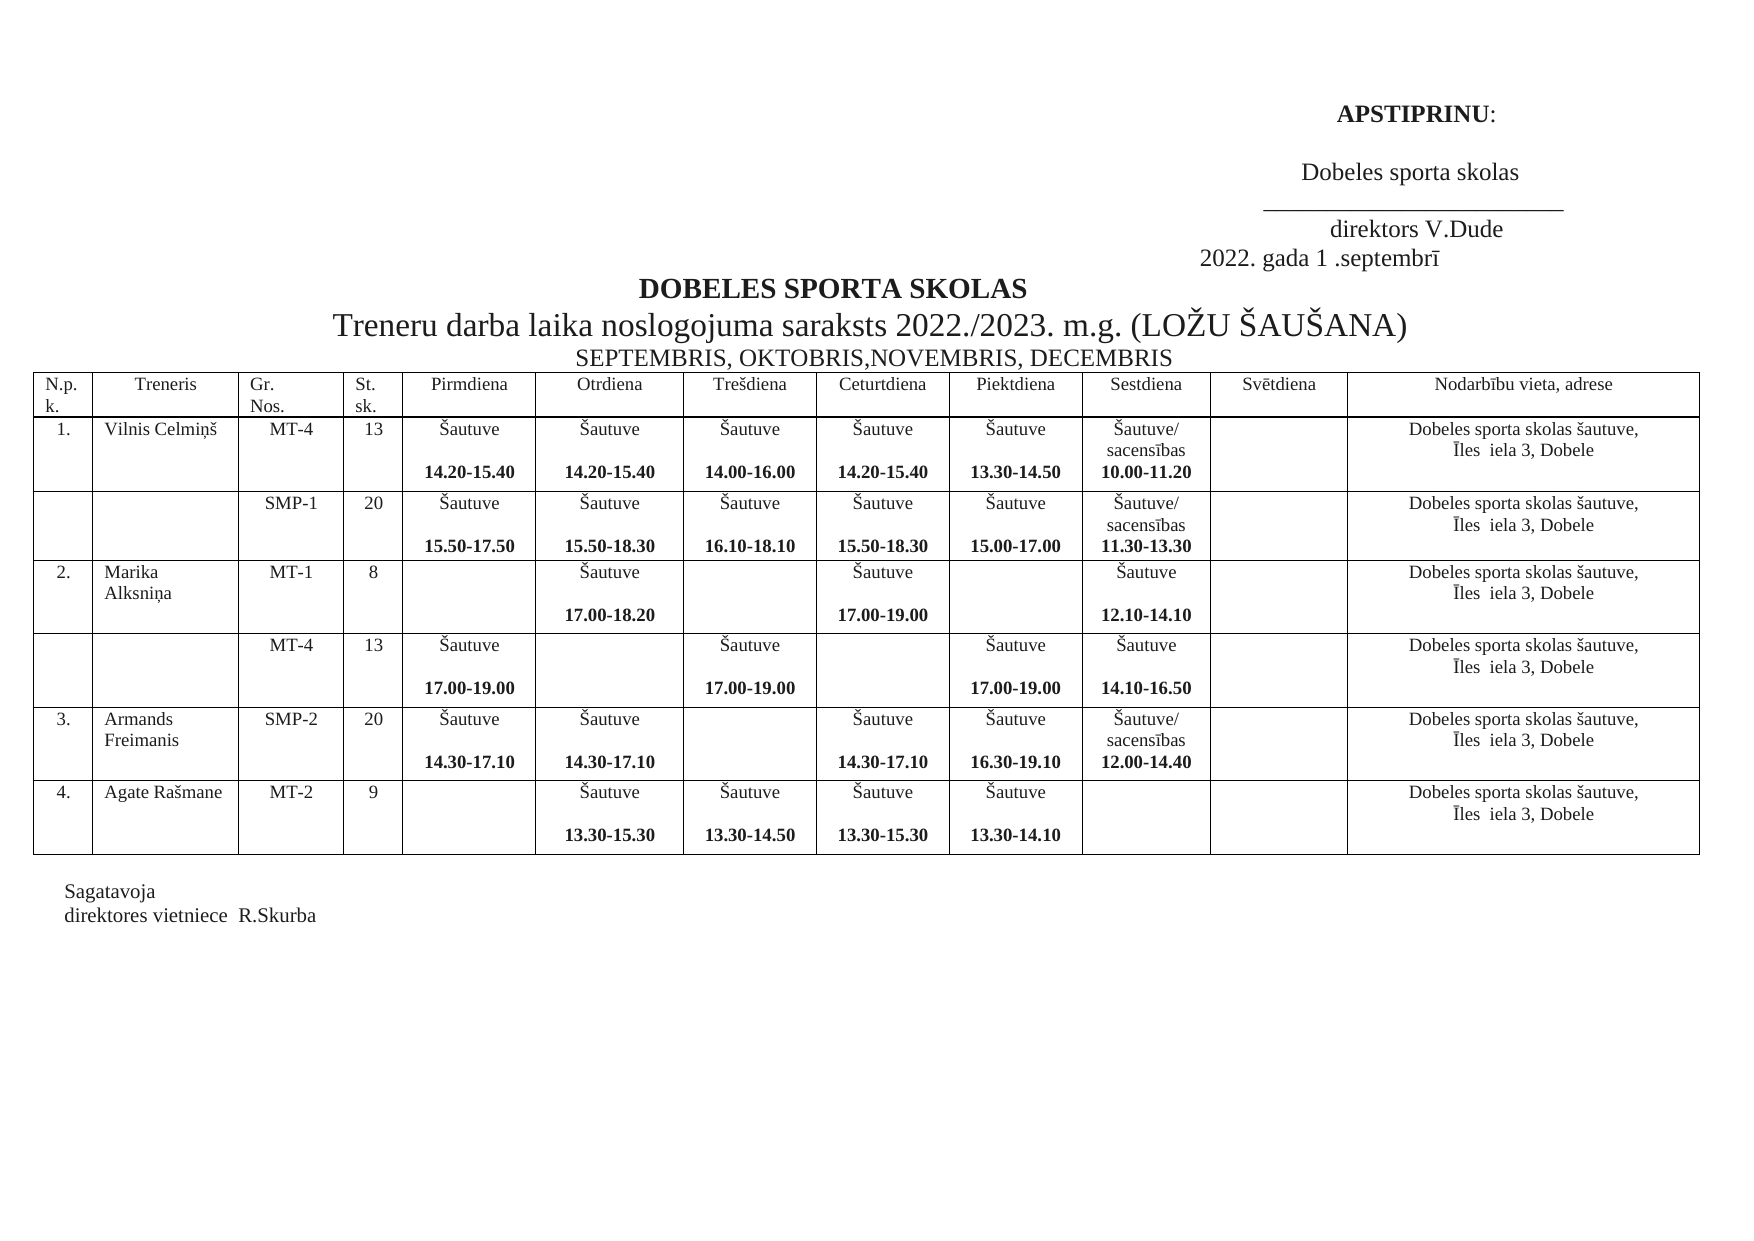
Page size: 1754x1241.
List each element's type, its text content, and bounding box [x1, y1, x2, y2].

table_header Trešdiena [684, 373, 816, 416]
table_cell 2. [34, 561, 92, 633]
table_cell 4. [34, 781, 92, 853]
table_cell Šautuve 14.20-15.40 [403, 418, 535, 491]
table_cell Šautuve 14.30-17.10 [403, 708, 535, 780]
table_cell [950, 561, 1082, 633]
table_cell Šautuve 14.10-16.50 [1083, 634, 1210, 707]
table_cell SMP-1 [239, 492, 343, 560]
table_cell [536, 634, 683, 707]
table_cell Vilnis Celmiņš [93, 418, 238, 491]
table_cell Šautuve 14.30-17.10 [536, 708, 683, 780]
title Dobeles sporta skolas [936, 157, 1754, 185]
table_header Piektdiena [950, 373, 1082, 416]
table_cell Šautuve/ sacensības 12.00-14.40 [1083, 708, 1210, 780]
table_cell Šautuve 15.50-18.30 [536, 492, 683, 560]
table_cell 13 [344, 634, 402, 707]
table_header N.p.k. [34, 373, 92, 416]
table_cell Šautuve 15.00-17.00 [950, 492, 1082, 560]
table_cell [1211, 781, 1347, 853]
table_cell Šautuve 17.00-19.00 [403, 634, 535, 707]
table_header Treneris [93, 373, 238, 416]
text direktores vietniece R.Skurba [64, 903, 1708, 927]
table_header Nodarbību vieta, adrese [1348, 373, 1699, 416]
title 2022. gada 1 .septembrī [936, 243, 1754, 272]
table_header Pirmdiena [403, 373, 535, 416]
table_cell Šautuve 13.30-15.30 [536, 781, 683, 853]
title Treneru darba laika noslogojuma saraksts 2022./2023. m.g. (LOŽU ŠAUŠANA) [0, 305, 1754, 343]
table_cell [1211, 492, 1347, 560]
table_cell Dobeles sporta skolas šautuve, Īles iela 3, Dobele [1348, 634, 1699, 707]
table_cell Marika Alksniņa [93, 561, 238, 633]
table_cell [1211, 561, 1347, 633]
table_cell [34, 492, 92, 560]
table_cell [1211, 708, 1347, 780]
table_cell Dobeles sporta skolas šautuve, Īles iela 3, Dobele [1348, 492, 1699, 560]
table_cell MT-2 [239, 781, 343, 853]
table_cell [1211, 634, 1347, 707]
table_cell [1083, 781, 1210, 853]
table_cell 9 [344, 781, 402, 853]
table_cell [403, 781, 535, 853]
table_cell [684, 561, 816, 633]
table_cell Šautuve 14.20-15.40 [817, 418, 949, 491]
table_cell Šautuve/ sacensības 11.30-13.30 [1083, 492, 1210, 560]
table_cell Šautuve/ sacensības 10.00-11.20 [1083, 418, 1210, 491]
table_cell MT-4 [239, 418, 343, 491]
table_header Svētdiena [1211, 373, 1347, 416]
table_cell Šautuve 16.30-19.10 [950, 708, 1082, 780]
table_cell Šautuve 15.50-17.50 [403, 492, 535, 560]
table_cell Dobeles sporta skolas šautuve, Īles iela 3, Dobele [1348, 561, 1699, 633]
table_cell Dobeles sporta skolas šautuve, Īles iela 3, Dobele [1348, 708, 1699, 780]
table_cell MT-4 [239, 634, 343, 707]
table_cell Šautuve 17.00-19.00 [950, 634, 1082, 707]
table_cell Šautuve 13.30-14.10 [950, 781, 1082, 853]
table_cell Šautuve 17.00-19.00 [684, 634, 816, 707]
table_cell Šautuve 12.10-14.10 [1083, 561, 1210, 633]
table_header St. sk. [344, 373, 402, 416]
table_cell [403, 561, 535, 633]
table_header Gr. Nos. [239, 373, 343, 416]
table_cell Šautuve 17.00-19.00 [817, 561, 949, 633]
table_cell [93, 634, 238, 707]
table_cell Šautuve 15.50-18.30 [817, 492, 949, 560]
table_cell MT-1 [239, 561, 343, 633]
table_cell SMP-2 [239, 708, 343, 780]
table_cell 20 [344, 492, 402, 560]
text Sagatavoja [64, 878, 1708, 903]
table_cell Šautuve 13.30-14.50 [950, 418, 1082, 491]
table_cell Šautuve 14.30-17.10 [817, 708, 949, 780]
title SEPTEMBRIS, OKTOBRIS,NOVEMBRIS, DECEMBRIS [0, 343, 1754, 372]
table_cell Šautuve 14.20-15.40 [536, 418, 683, 491]
table_cell [817, 634, 949, 707]
table_cell 13 [344, 418, 402, 491]
table_cell [1211, 418, 1347, 491]
table_cell Agate Rašmane [93, 781, 238, 853]
table_cell Armands Freimanis [93, 708, 238, 780]
table_cell Šautuve 14.00-16.00 [684, 418, 816, 491]
table_cell Šautuve 13.30-14.50 [684, 781, 816, 853]
title APSTIPRINU: [936, 99, 1754, 128]
table_header Sestdiena [1083, 373, 1210, 416]
table_cell 3. [34, 708, 92, 780]
table_cell [34, 634, 92, 707]
table_cell Dobeles sporta skolas šautuve, Īles iela 3, Dobele [1348, 781, 1699, 853]
table_cell Šautuve 16.10-18.10 [684, 492, 816, 560]
table_header Ceturtdiena [817, 373, 949, 416]
table_cell 20 [344, 708, 402, 780]
title DOBELES SPORTA SKOLAS [0, 272, 1713, 305]
title ________________________ [936, 185, 1754, 214]
table_cell Šautuve 17.00-18.20 [536, 561, 683, 633]
table_cell Šautuve 13.30-15.30 [817, 781, 949, 853]
table_cell 8 [344, 561, 402, 633]
table_cell [684, 708, 816, 780]
table_cell [93, 492, 238, 560]
table_cell Dobeles sporta skolas šautuve, Īles iela 3, Dobele [1348, 418, 1699, 491]
table_header Otrdiena [536, 373, 683, 416]
title direktors V.Dude [936, 214, 1754, 243]
table_cell 1. [34, 418, 92, 491]
